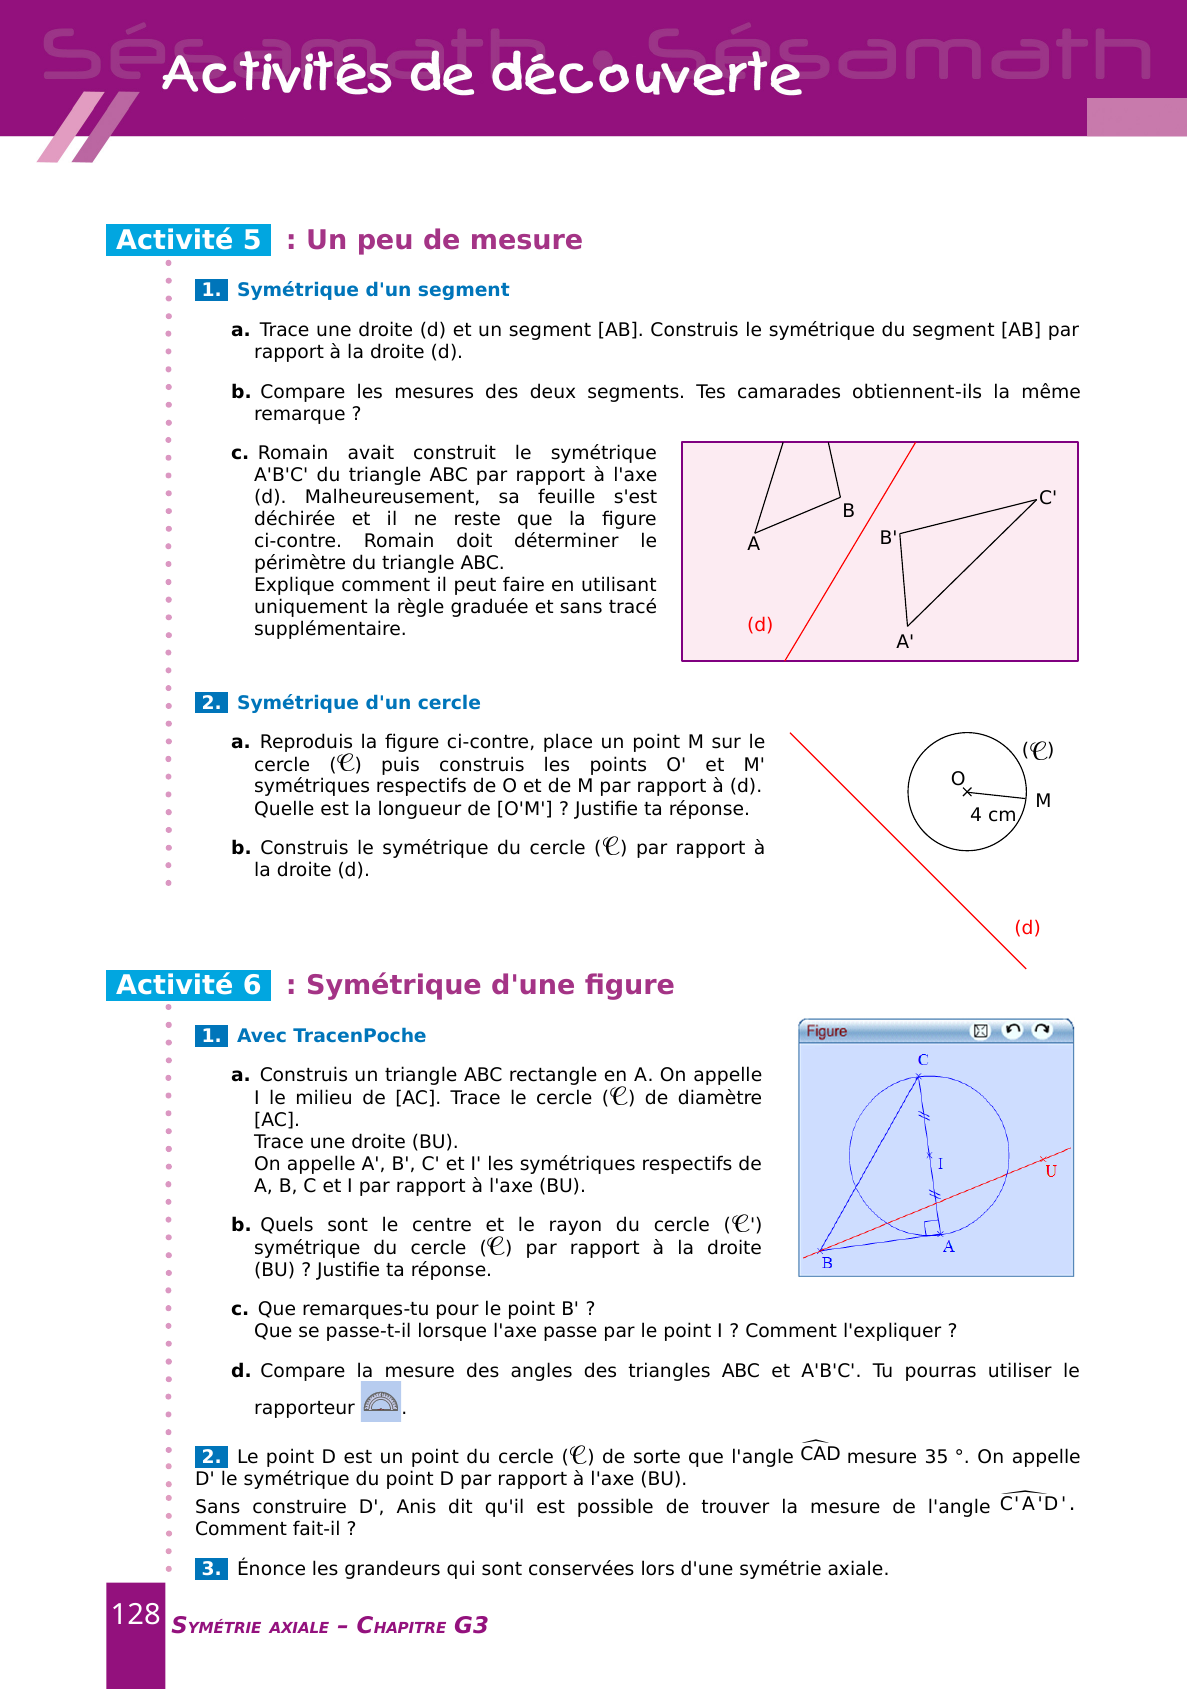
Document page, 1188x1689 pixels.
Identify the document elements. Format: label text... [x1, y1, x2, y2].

list Symétrique d'un cercle [228, 692, 1081, 713]
picture [336, 753, 355, 771]
list Quels sont le centre et le rayon du cercle (') symétrique du cercle () par rapport à la droite (BU) ? Justifie ta réponse. [224, 1214, 1081, 1281]
list [897, 837, 1081, 881]
picture [0, 0, 1187, 163]
list Le point D est un point du cercle () de sorte que l'anglemesure 35 °. On appelle D' le symétrique du point D par rapport à l'axe (BU). Sans construire D', Anis dit qu'il est possible de trouver la mesure de l'angle Comment fait-il ? [195, 1440, 1081, 1540]
picture [1029, 741, 1048, 760]
list Que remarques‑tu pour le point B' ? Que se passe‑t‑il lorsque l'axe passe par le point I ? Comment l'expliquer ? [224, 1298, 1081, 1342]
list Romain avait construit le symétrique A'B'C' du triangle ABC par rapport à l'axe (d). Malheureusement, sa feuille s'est déchirée et il ne reste que la figure ci‑contre. Romain doit déterminer le périmètre du triangle ABC. Explique comment il peut faire en utilisant uniquement la règle graduée et sans tracé supplémentaire. [224, 442, 681, 640]
picture [569, 1445, 587, 1464]
list : Symétrique d'une figure [271, 970, 1081, 1001]
list : Un peu de mesure [271, 224, 1081, 256]
list Symétrique d'un segment [228, 279, 1081, 301]
list Avec TracenPoche [228, 1025, 797, 1047]
picture [797, 1017, 1075, 1277]
list Compare la mesure des angles des triangles ABC et A'B'C'. Tu pourras utiliser le rapporteur . [224, 1360, 1081, 1422]
list Reproduis la figure ci‑contre, place un point M sur le cercle () puis construis les points O' et M' symétriques respectifs de O et de M par rapport à (d). Quelle est la longueur de [O'M'] ? Justifie ta réponse. [224, 731, 1081, 819]
list Énonce les grandeurs qui sont conservées lors d'une symétrie axiale. [228, 1558, 1081, 1580]
list Compare les mesures des deux segments. Tes camarades obtiennent‑ils la même remarque ? [224, 381, 1081, 424]
list Construis un triangle ABC rectangle en A. On appelle I le milieu de [AC]. Trace le cercle () de diamètre [AC]. Trace une droite (BU). On appelle A', B', C' et I' les symétriques respectifs de A, B, C et I par rapport à l'axe (BU). [224, 1064, 797, 1196]
picture [731, 1214, 750, 1232]
picture [609, 1086, 628, 1105]
picture [360, 1381, 402, 1422]
picture [486, 1236, 505, 1255]
list Construis le symétrique du cercle () par rapport à la droite (d). [224, 837, 936, 881]
picture [602, 836, 620, 855]
list Trace une droite (d) et un segment [AB]. Construis le symétrique du segment [AB] par rapport à la droite (d). [224, 319, 1081, 363]
